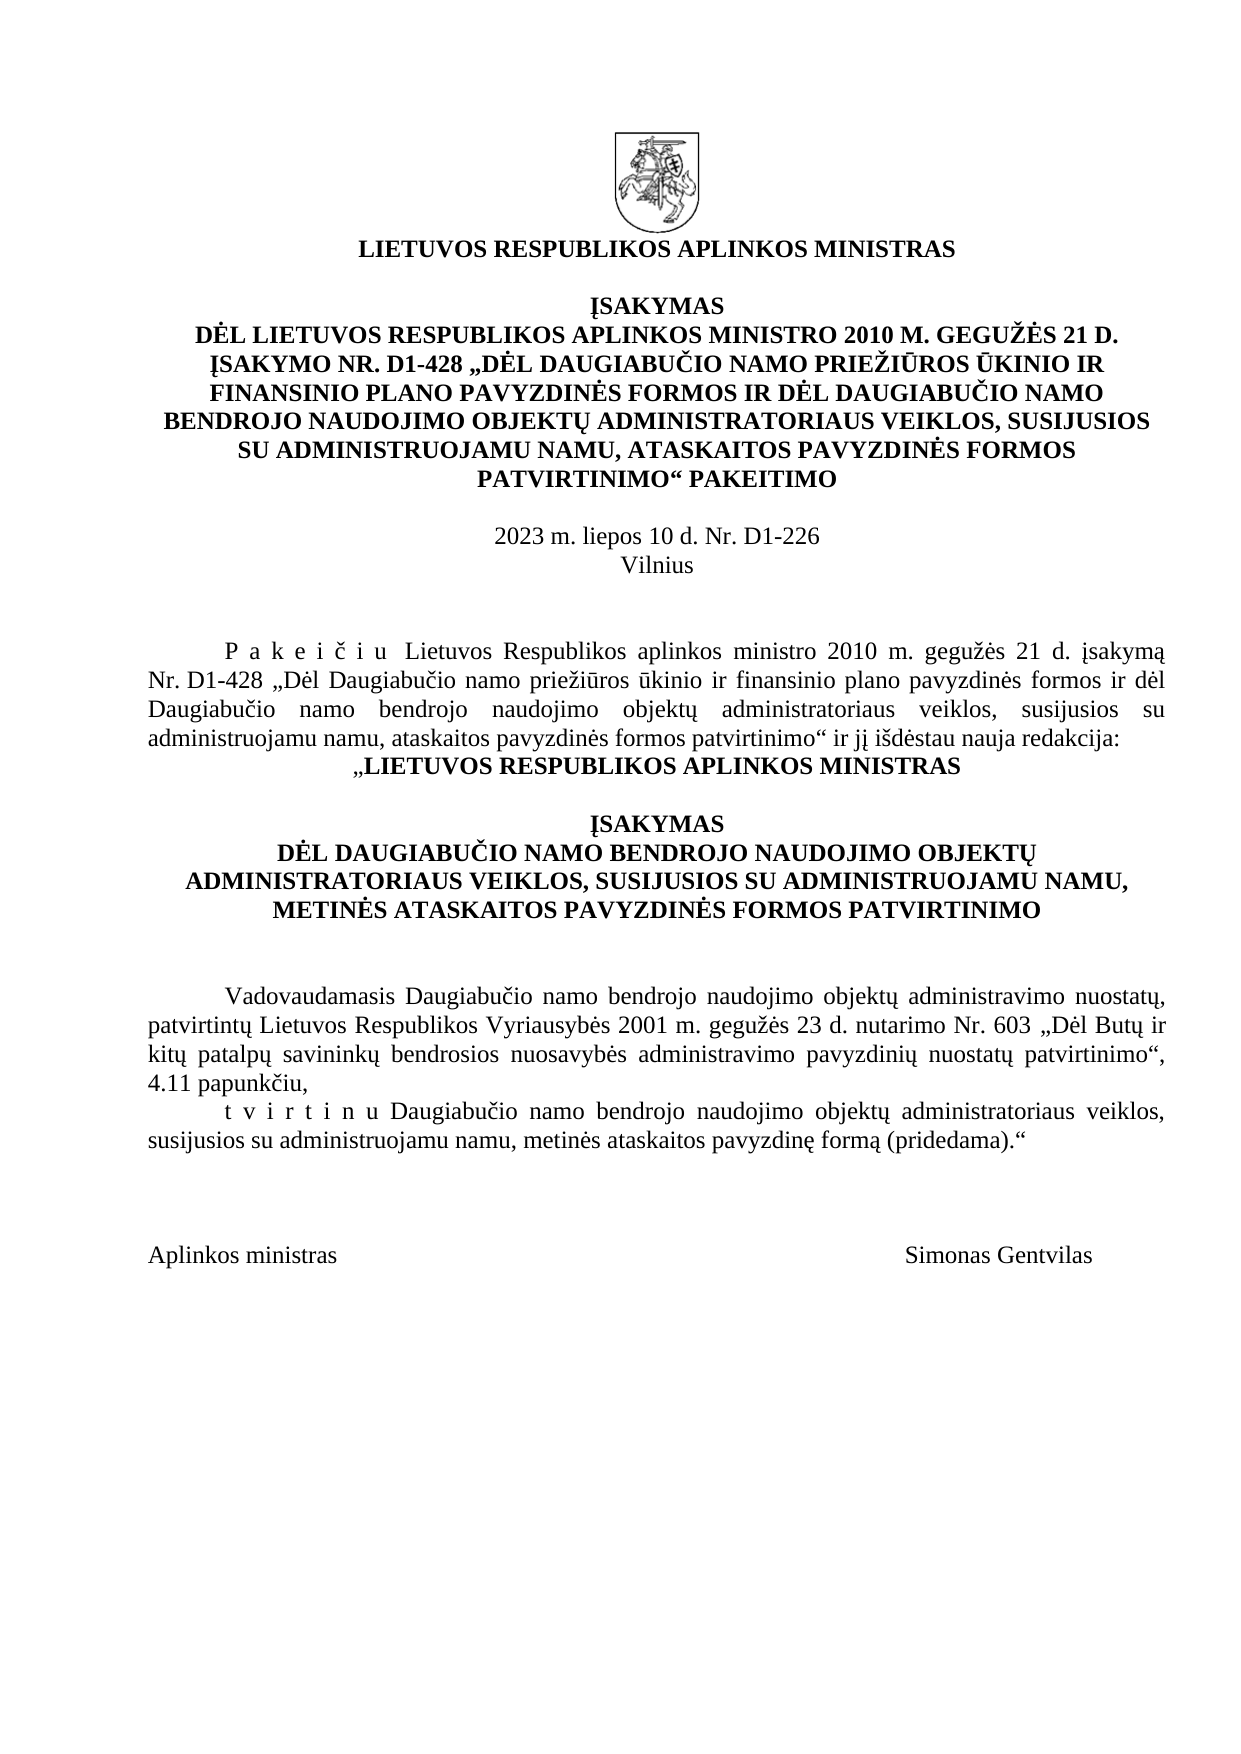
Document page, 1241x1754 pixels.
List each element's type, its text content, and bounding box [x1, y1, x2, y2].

text „LIETUVOS RESPUBLIKOS APLINKOS MINISTRAS [148, 751, 1166, 780]
text ĮSAKYMAS [148, 291, 1166, 320]
text DĖL DAUGIABUČIO NAMO BENDROJO NAUDOJIMO OBJEKTŲ ADMINISTRATORIAUS VEIKLOS, SUSIJUSIOS SU ADMINISTRUOJAMU NAMU, METINĖS ATASKAITOS PAVYZDINĖS FORMOS PATVIRTINIMO [148, 838, 1166, 924]
text Vilnius [148, 550, 1166, 579]
text DĖL LIETUVOS RESPUBLIKOS APLINKOS MINISTRO 2010 M. GEGUŽĖS 21 D. ĮSAKYMO NR. D1-428 „DĖL DAUGIABUČIO NAMO PRIEŽIŪROS ŪKINIO IR FINANSINIO PLANO PAVYZDINĖS FORMOS IR DĖL DAUGIABUČIO NAMO BENDROJO NAUDOJIMO OBJEKTŲ ADMINISTRATORIAUS VEIKLOS, SUSIJUSIOS SU ADMINISTRUOJAMU NAMU, ATASKAITOS PAVYZDINĖS FORMOS PATVIRTINIMO“ PAKEITIMO [148, 320, 1166, 493]
text ĮSAKYMAS [148, 809, 1166, 838]
text Vadovaudamasis Daugiabučio namo bendrojo naudojimo objektų administravimo nuostatų, patvirtintų Lietuvos Respublikos Vyriausybės 2001 m. gegužės 23 d. nutarimo Nr. 603 „Dėl Butų ir kitų patalpų savininkų bendrosios nuosavybės administravimo pavyzdinių nuostatų patvirtinimo“, 4.11 papunkčiu, [148, 981, 1166, 1096]
text Aplinkos ministras Simonas Gentvilas [148, 1240, 1166, 1269]
text 2023 m. liepos 10 d. Nr. D1-226 [148, 521, 1166, 550]
text LIETUVOS RESPUBLIKOS APLINKOS MINISTRAS [148, 234, 1166, 263]
text t v i r t i n u Daugiabučio namo bendrojo naudojimo objektų administratoriaus veiklos, susijusios su administruojamu namu, metinės ataskaitos pavyzdinę formą (pridedama).“ [148, 1096, 1166, 1154]
text P a k e i č i u Lietuvos Respublikos aplinkos ministro 2010 m. gegužės 21 d. įsakymą Nr. D1-428 „Dėl Daugiabučio namo priežiūros ūkinio ir finansinio plano pavyzdinės formos ir dėl Daugiabučio namo bendrojo naudojimo objektų administratoriaus veiklos, susijusios su administruojamu namu, ataskaitos pavyzdinės formos patvirtinimo“ ir jį išdėstau nauja redakcija: [148, 636, 1166, 751]
